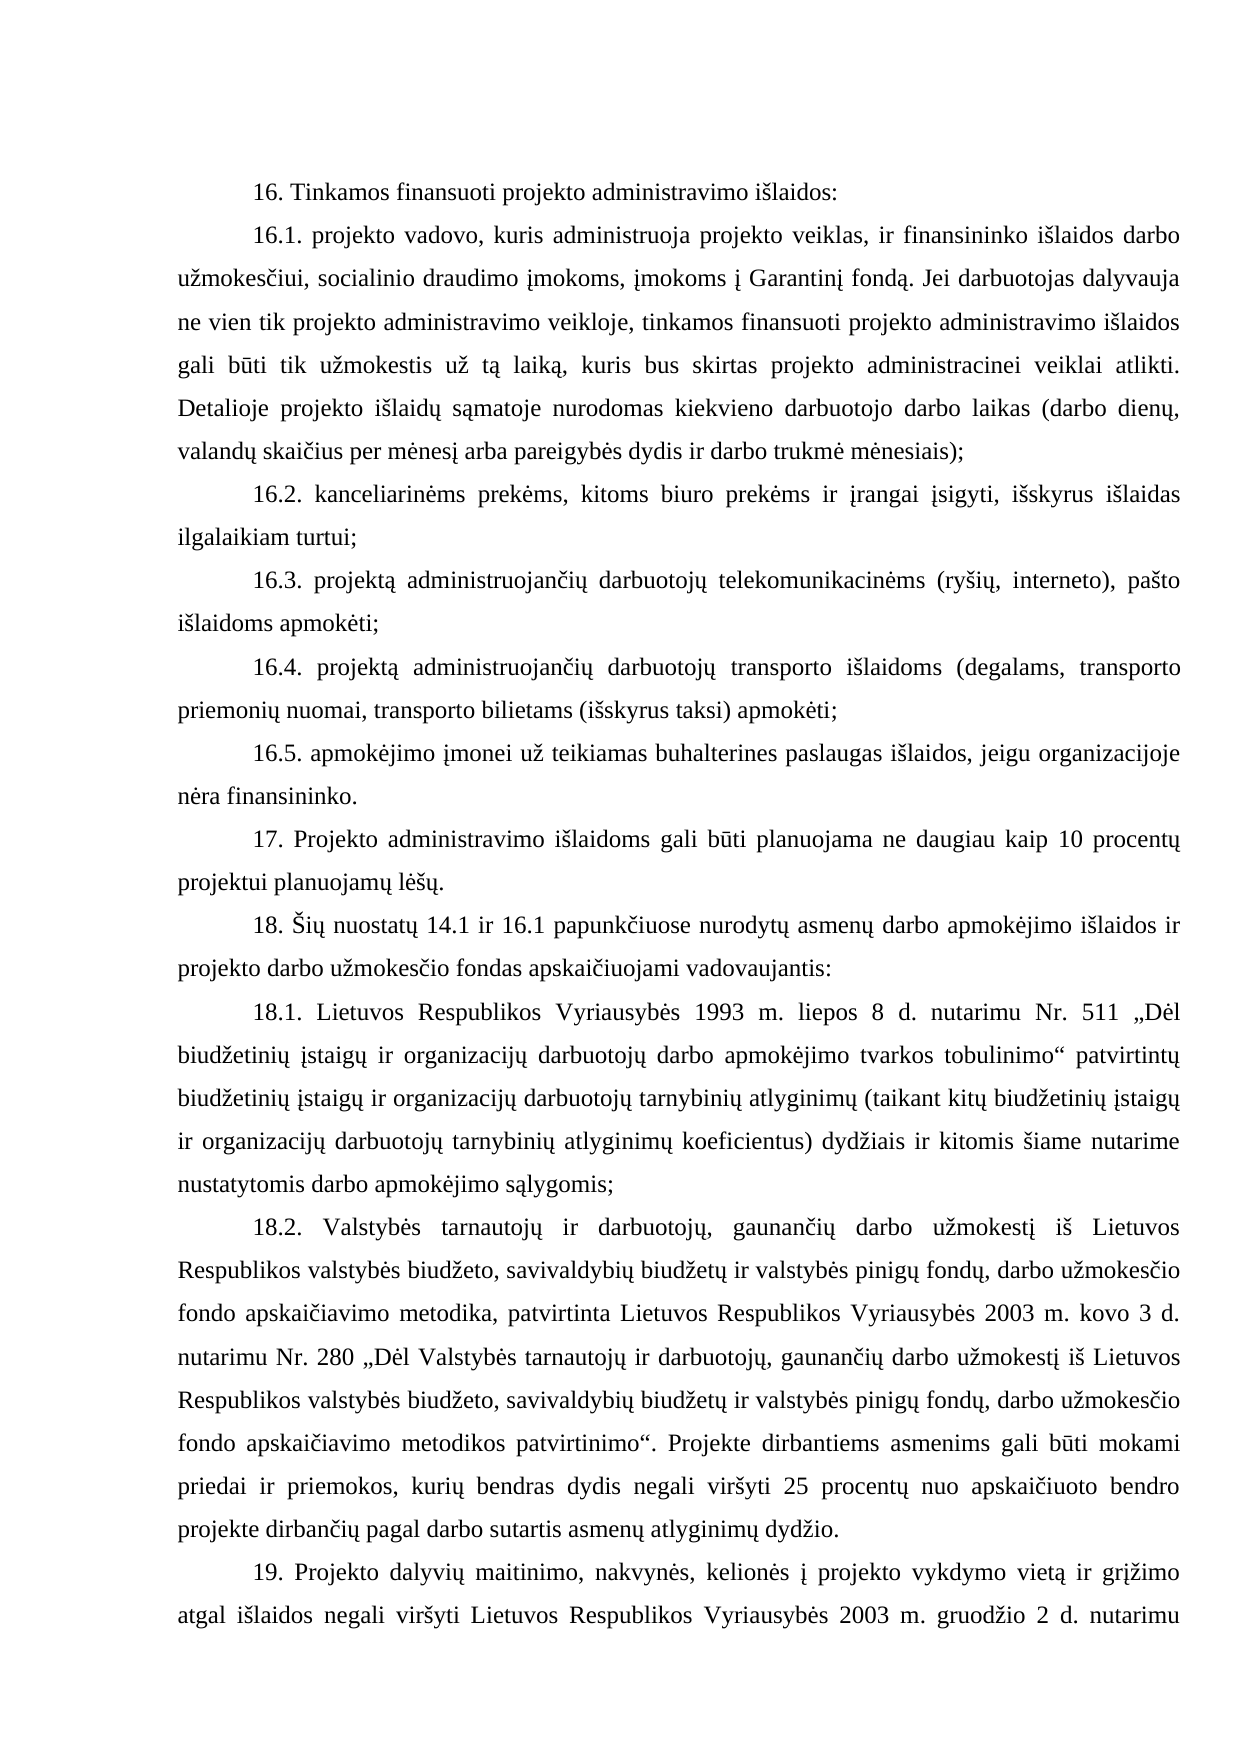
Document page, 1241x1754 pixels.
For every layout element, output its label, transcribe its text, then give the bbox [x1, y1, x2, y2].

text 18. Šių nuostatų 14.1 ir 16.1 papunkčiuose nurodytų asmenų darbo apmokėjimo išlaidos ir projekto darbo užmokesčio fondas apskaičiuojami vadovaujantis: [177, 910, 1181, 982]
text 18.1. Lietuvos Respublikos Vyriausybės 1993 m. liepos 8 d. nutarimu Nr. 511 „Dėl biudžetinių įstaigų ir organizacijų darbuotojų darbo apmokėjimo tvarkos tobulinimo“ patvirtintų biudžetinių įstaigų ir organizacijų darbuotojų tarnybinių atlyginimų (taikant kitų biudžetinių įstaigų ir organizacijų darbuotojų tarnybinių atlyginimų koeficientus) dydžiais ir kitomis šiame nutarime nustatytomis darbo apmokėjimo sąlygomis; [177, 997, 1181, 1198]
text 16. Tinkamos finansuoti projekto administravimo išlaidos: [177, 177, 1181, 206]
text 17. Projekto administravimo išlaidoms gali būti planuojama ne daugiau kaip 10 procentų projektui planuojamų lėšų. [177, 824, 1181, 896]
text 16.4. projektą administruojančių darbuotojų transporto išlaidoms (degalams, transporto priemonių nuomai, transporto bilietams (išskyrus taksi) apmokėti; [177, 652, 1181, 723]
text 16.3. projektą administruojančių darbuotojų telekomunikacinėms (ryšių, interneto), pašto išlaidoms apmokėti; [177, 565, 1181, 637]
text 16.1. projekto vadovo, kuris administruoja projekto veiklas, ir finansininko išlaidos darbo užmokesčiui, socialinio draudimo įmokoms, įmokoms į Garantinį fondą. Jei darbuotojas dalyvauja ne vien tik projekto administravimo veikloje, tinkamos finansuoti projekto administravimo išlaidos gali būti tik užmokestis už tą laiką, kuris bus skirtas projekto administracinei veiklai atlikti. Detalioje projekto išlaidų sąmatoje nurodomas kiekvieno darbuotojo darbo laikas (darbo dienų, valandų skaičius per mėnesį arba pareigybės dydis ir darbo trukmė mėnesiais); [177, 220, 1181, 465]
text 18.2. Valstybės tarnautojų ir darbuotojų, gaunančių darbo užmokestį iš Lietuvos Respublikos valstybės biudžeto, savivaldybių biudžetų ir valstybės pinigų fondų, darbo užmokesčio fondo apskaičiavimo metodika, patvirtinta Lietuvos Respublikos Vyriausybės 2003 m. kovo 3 d. nutarimu Nr. 280 „Dėl Valstybės tarnautojų ir darbuotojų, gaunančių darbo užmokestį iš Lietuvos Respublikos valstybės biudžeto, savivaldybių biudžetų ir valstybės pinigų fondų, darbo užmokesčio fondo apskaičiavimo metodikos patvirtinimo“. Projekte dirbantiems asmenims gali būti mokami priedai ir priemokos, kurių bendras dydis negali viršyti 25 procentų nuo apskaičiuoto bendro projekte dirbančių pagal darbo sutartis asmenų atlyginimų dydžio. [177, 1212, 1181, 1543]
text 16.2. kanceliarinėms prekėms, kitoms biuro prekėms ir įrangai įsigyti, išskyrus išlaidas ilgalaikiam turtui; [177, 479, 1181, 551]
text 16.5. apmokėjimo įmonei už teikiamas buhalterines paslaugas išlaidos, jeigu organizacijoje nėra finansininko. [177, 738, 1181, 810]
text 19. Projekto dalyvių maitinimo, nakvynės, kelionės į projekto vykdymo vietą ir grįžimo atgal išlaidos negali viršyti Lietuvos Respublikos Vyriausybės 2003 m. gruodžio 2 d. nutarimu [177, 1557, 1181, 1629]
